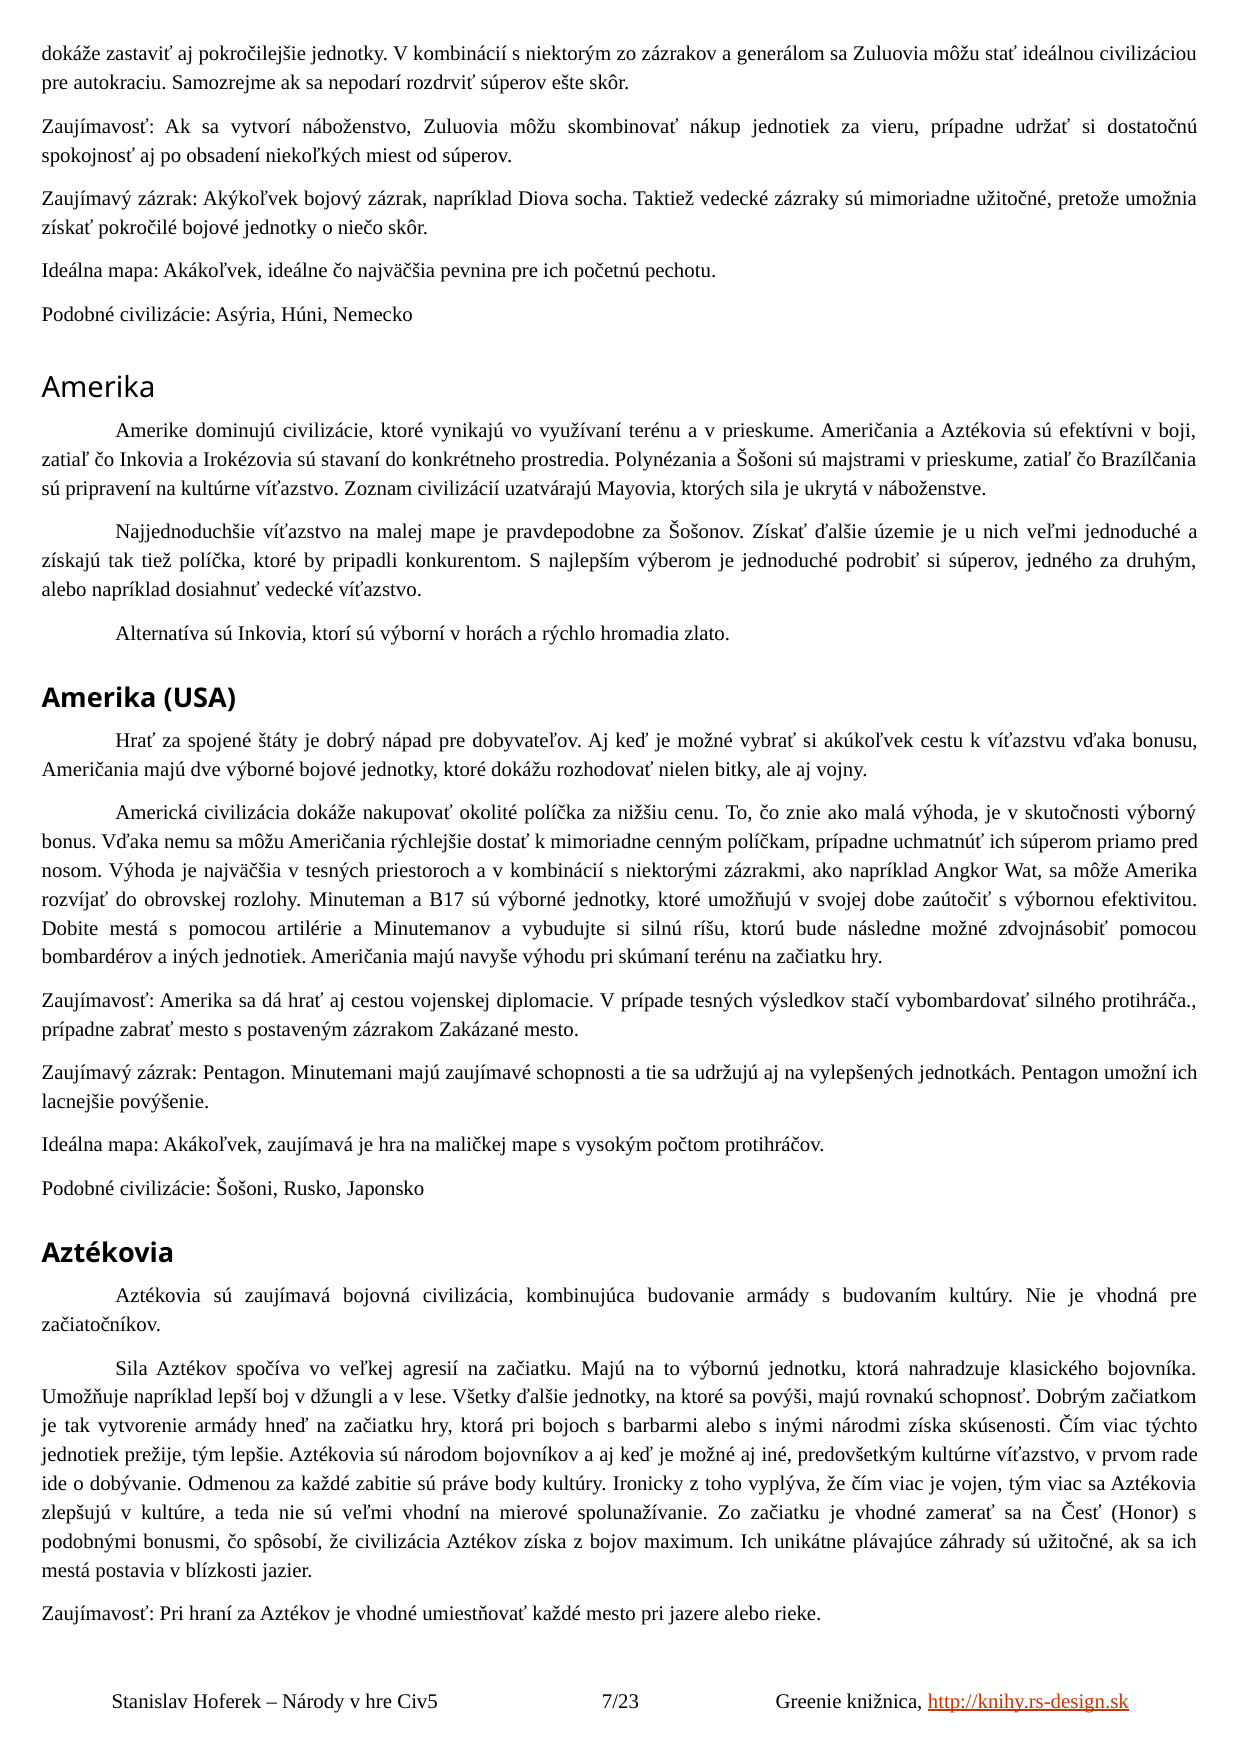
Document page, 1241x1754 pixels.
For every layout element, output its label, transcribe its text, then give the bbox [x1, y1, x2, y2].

text Aztékovia sú zaujímavá bojovná civilizácia, kombinujúca budovanie armády s budovaním kultúry. Nie je vhodná pre začiatočníkov. [41, 1283, 1199, 1336]
text Ideálna mapa: Akákoľvek, ideálne čo najväčšia pevnina pre ich početnú pechotu. [41, 258, 1199, 282]
text Sila Aztékov spočíva vo veľkej agresií na začiatku. Majú na to výbornú jednotku, ktorá nahradzuje klasického bojovníka. Umožňuje napríklad lepší boj v džungli a v lese. Všetky ďalšie jednotky, na ktoré sa povýši, majú rovnakú schopnosť. Dobrým začiatkom je tak vytvorenie armády hneď na začiatku hry, ktorá pri bojoch s barbarmi alebo s inými národmi získa skúsenosti. Čím viac týchto jednotiek prežije, tým lepšie. Aztékovia sú národom bojovníkov a aj keď je možné aj iné, predovšetkým kultúrne víťazstvo, v prvom rade ide o dobývanie. Odmenou za každé zabitie sú práve body kultúry. Ironicky z toho vyplýva, že čím viac je vojen, tým viac sa Aztékovia zlepšujú v kultúre, a teda nie sú veľmi vhodní na mierové spolunažívanie. Zo začiatku je vhodné zamerať sa na Česť (Honor) s podobnými bonusmi, čo spôsobí, že civilizácia Aztékov získa z bojov maximum. Ich unikátne plávajúce záhrady sú užitočné, ak sa ich mestá postavia v blízkosti jazier. [41, 1356, 1199, 1582]
text Amerike dominujú civilizácie, ktoré vynikajú vo využívaní terénu a v prieskume. Američania a Aztékovia sú efektívni v boji, zatiaľ čo Inkovia a Irokézovia sú stavaní do konkrétneho prostredia. Polynézania a Šošoni sú majstrami v prieskume, zatiaľ čo Brazílčania sú pripravení na kultúrne víťazstvo. Zoznam civilizácií uzatvárajú Mayovia, ktorých sila je ukrytá v náboženstve. [41, 418, 1199, 500]
text Americká civilizácia dokáže nakupovať okolité políčka za nižšiu cenu. To, čo znie ako malá výhoda, je v skutočnosti výborný bonus. Vďaka nemu sa môžu Američania rýchlejšie dostať k mimoriadne cenným políčkam, prípadne uchmatnúť ich súperom priamo pred nosom. Výhoda je najväčšia v tesných priestoroch a v kombinácií s niektorými zázrakmi, ako napríklad Angkor Wat, sa môže Amerika rozvíjať do obrovskej rozlohy. Minuteman a B17 sú výborné jednotky, ktoré umožňujú v svojej dobe zaútočiť s výbornou efektivitou. Dobite mestá s pomocou artilérie a Minutemanov a vybudujte si silnú ríšu, ktorú bude následne možné zdvojnásobiť pomocou bombardérov a iných jednotiek. Američania majú navyše výhodu pri skúmaní terénu na začiatku hry. [41, 800, 1199, 968]
text Zaujímavosť: Amerika sa dá hrať aj cestou vojenskej diplomacie. V prípade tesných výsledkov stačí vybombardovať silného protihráča., prípadne zabrať mesto s postaveným zázrakom Zakázané mesto. [41, 988, 1199, 1041]
subtitle Amerika (USA) [41, 678, 1199, 715]
text Zaujímavý zázrak: Pentagon. Minutemani majú zaujímavé schopnosti a tie sa udržujú aj na vylepšených jednotkách. Pentagon umožní ich lacnejšie povýšenie. [41, 1060, 1199, 1113]
text Ideálna mapa: Akákoľvek, zaujímavá je hra na maličkej mape s vysokým počtom protihráčov. [41, 1132, 1199, 1156]
subtitle Amerika [41, 366, 1199, 406]
subtitle Aztékovia [41, 1234, 1199, 1271]
text Podobné civilizácie: Šošoni, Rusko, Japonsko [41, 1176, 1199, 1200]
text Zaujímavý zázrak: Akýkoľvek bojový zázrak, napríklad Diova socha. Taktiež vedecké zázraky sú mimoriadne užitočné, pretože umožnia získať pokročilé bojové jednotky o niečo skôr. [41, 186, 1199, 239]
text Hrať za spojené štáty je dobrý nápad pre dobyvateľov. Aj keď je možné vybrať si akúkoľvek cestu k víťazstvu vďaka bonusu, Američania majú dve výborné bojové jednotky, ktoré dokážu rozhodovať nielen bitky, ale aj vojny. [41, 728, 1199, 781]
text Najjednoduchšie víťazstvo na malej mape je pravdepodobne za Šošonov. Získať ďalšie územie je u nich veľmi jednoduché a získajú tak tiež políčka, ktoré by pripadli konkurentom. S najlepším výberom je jednoduché podrobiť si súperov, jedného za druhým, alebo napríklad dosiahnuť vedecké víťazstvo. [41, 519, 1199, 601]
text Podobné civilizácie: Asýria, Húni, Nemecko [41, 302, 1199, 326]
text Alternatíva sú Inkovia, ktorí sú výborní v horách a rýchlo hromadia zlato. [41, 620, 1199, 644]
text Zaujímavosť: Pri hraní za Aztékov je vhodné umiestňovať každé mesto pri jazere alebo rieke. [41, 1601, 1199, 1625]
text dokáže zastaviť aj pokročilejšie jednotky. V kombinácií s niektorým zo zázrakov a generálom sa Zuluovia môžu stať ideálnou civilizáciou pre autokraciu. Samozrejme ak sa nepodarí rozdrviť súperov ešte skôr. [41, 41, 1199, 94]
text Zaujímavosť: Ak sa vytvorí náboženstvo, Zuluovia môžu skombinovať nákup jednotiek za vieru, prípadne udržať si dostatočnú spokojnosť aj po obsadení niekoľkých miest od súperov. [41, 114, 1199, 167]
